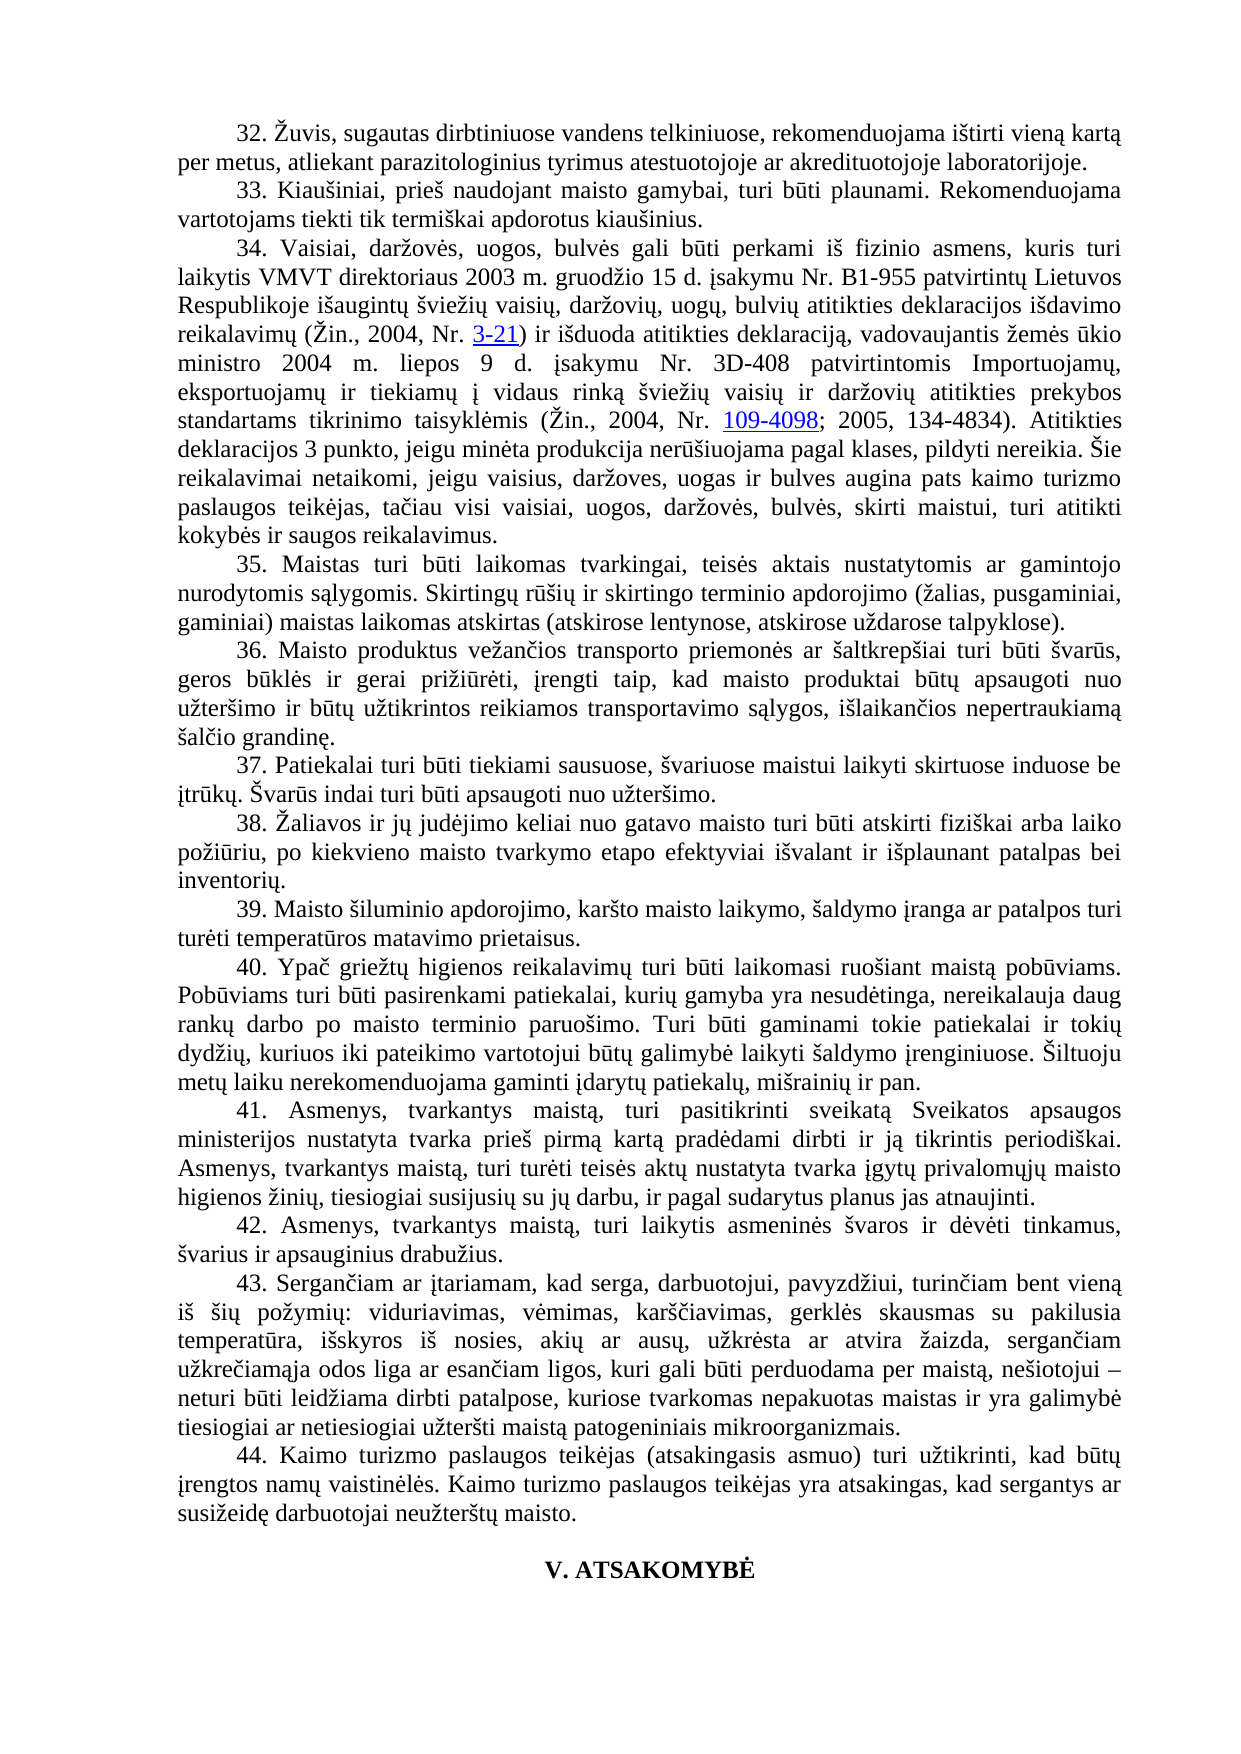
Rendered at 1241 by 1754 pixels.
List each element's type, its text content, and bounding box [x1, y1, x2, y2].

text 35. Maistas turi būti laikomas tvarkingai, teisės aktais nustatytomis ar gamintojo nurodytomis sąlygomis. Skirtingų rūšių ir skirtingo terminio apdorojimo (žalias, pusgaminiai, gaminiai) maistas laikomas atskirtas (atskirose lentynose, atskirose uždarose talpyklose). [177, 549, 1122, 636]
text 34. Vaisiai, daržovės, uogos, bulvės gali būti perkami iš fizinio asmens, kuris turi laikytis VMVT direktoriaus 2003 m. gruodžio 15 d. įsakymu Nr. B1-955 patvirtintų Lietuvos Respublikoje išaugintų šviežių vaisių, daržovių, uogų, bulvių atitikties deklaracijos išdavimo reikalavimų (Žin., 2004, Nr. 3-21) ir išduoda atitikties deklaraciją, vadovaujantis žemės ūkio ministro 2004 m. liepos 9 d. įsakymu Nr. 3D-408 patvirtintomis Importuojamų, eksportuojamų ir tiekiamų į vidaus rinką šviežių vaisių ir daržovių atitikties prekybos standartams tikrinimo taisyklėmis (Žin., 2004, Nr. 109-4098; 2005, 134-4834). Atitikties deklaracijos 3 punkto, jeigu minėta produkcija nerūšiuojama pagal klases, pildyti nereikia. Šie reikalavimai netaikomi, jeigu vaisius, daržoves, uogas ir bulves augina pats kaimo turizmo paslaugos teikėjas, tačiau visi vaisiai, uogos, daržovės, bulvės, skirti maistui, turi atitikti kokybės ir saugos reikalavimus. [177, 233, 1122, 549]
text V. ATSAKOMYBĖ [177, 1556, 1122, 1584]
text 40. Ypač griežtų higienos reikalavimų turi būti laikomasi ruošiant maistą pobūviams. Pobūviams turi būti pasirenkami patiekalai, kurių gamyba yra nesudėtinga, nereikalauja daug rankų darbo po maisto terminio paruošimo. Turi būti gaminami tokie patiekalai ir tokių dydžių, kuriuos iki pateikimo vartotojui būtų galimybė laikyti šaldymo įrenginiuose. Šiltuoju metų laiku nerekomenduojama gaminti įdarytų patiekalų, mišrainių ir pan. [177, 952, 1122, 1096]
text 38. Žaliavos ir jų judėjimo keliai nuo gatavo maisto turi būti atskirti fiziškai arba laiko požiūriu, po kiekvieno maisto tvarkymo etapo efektyviai išvalant ir išplaunant patalpas bei inventorių. [177, 808, 1122, 894]
text 36. Maisto produktus vežančios transporto priemonės ar šaltkrepšiai turi būti švarūs, geros būklės ir gerai prižiūrėti, įrengti taip, kad maisto produktai būtų apsaugoti nuo užteršimo ir būtų užtikrintos reikiamos transportavimo sąlygos, išlaikančios nepertraukiamą šalčio grandinę. [177, 636, 1122, 751]
text 37. Patiekalai turi būti tiekiami sausuose, švariuose maistui laikyti skirtuose induose be įtrūkų. Švarūs indai turi būti apsaugoti nuo užteršimo. [177, 751, 1122, 808]
text 33. Kiaušiniai, prieš naudojant maisto gamybai, turi būti plaunami. Rekomenduojama vartotojams tiekti tik termiškai apdorotus kiaušinius. [177, 176, 1122, 233]
text 43. Sergančiam ar įtariamam, kad serga, darbuotojui, pavyzdžiui, turinčiam bent vieną iš šių požymių: viduriavimas, vėmimas, karščiavimas, gerklės skausmas su pakilusia temperatūra, išskyros iš nosies, akių ar ausų, užkrėsta ar atvira žaizda, sergančiam užkrečiamąja odos liga ar esančiam ligos, kuri gali būti perduodama per maistą, nešiotojui – neturi būti leidžiama dirbti patalpose, kuriose tvarkomas nepakuotas maistas ir yra galimybė tiesiogiai ar netiesiogiai užteršti maistą patogeniniais mikroorganizmais. [177, 1268, 1122, 1441]
text 39. Maisto šiluminio apdorojimo, karšto maisto laikymo, šaldymo įranga ar patalpos turi turėti temperatūros matavimo prietaisus. [177, 894, 1122, 952]
text 41. Asmenys, tvarkantys maistą, turi pasitikrinti sveikatą Sveikatos apsaugos ministerijos nustatyta tvarka prieš pirmą kartą pradėdami dirbti ir ją tikrintis periodiškai. Asmenys, tvarkantys maistą, turi turėti teisės aktų nustatyta tvarka įgytų privalomųjų maisto higienos žinių, tiesiogiai susijusių su jų darbu, ir pagal sudarytus planus jas atnaujinti. [177, 1096, 1122, 1211]
text 44. Kaimo turizmo paslaugos teikėjas (atsakingasis asmuo) turi užtikrinti, kad būtų įrengtos namų vaistinėlės. Kaimo turizmo paslaugos teikėjas yra atsakingas, kad sergantys ar susižeidę darbuotojai neužterštų maisto. [177, 1441, 1122, 1527]
text 32. Žuvis, sugautas dirbtiniuose vandens telkiniuose, rekomenduojama ištirti vieną kartą per metus, atliekant parazitologinius tyrimus atestuotojoje ar akredituotojoje laboratorijoje. [177, 118, 1122, 176]
text 42. Asmenys, tvarkantys maistą, turi laikytis asmeninės švaros ir dėvėti tinkamus, švarius ir apsauginius drabužius. [177, 1211, 1122, 1268]
